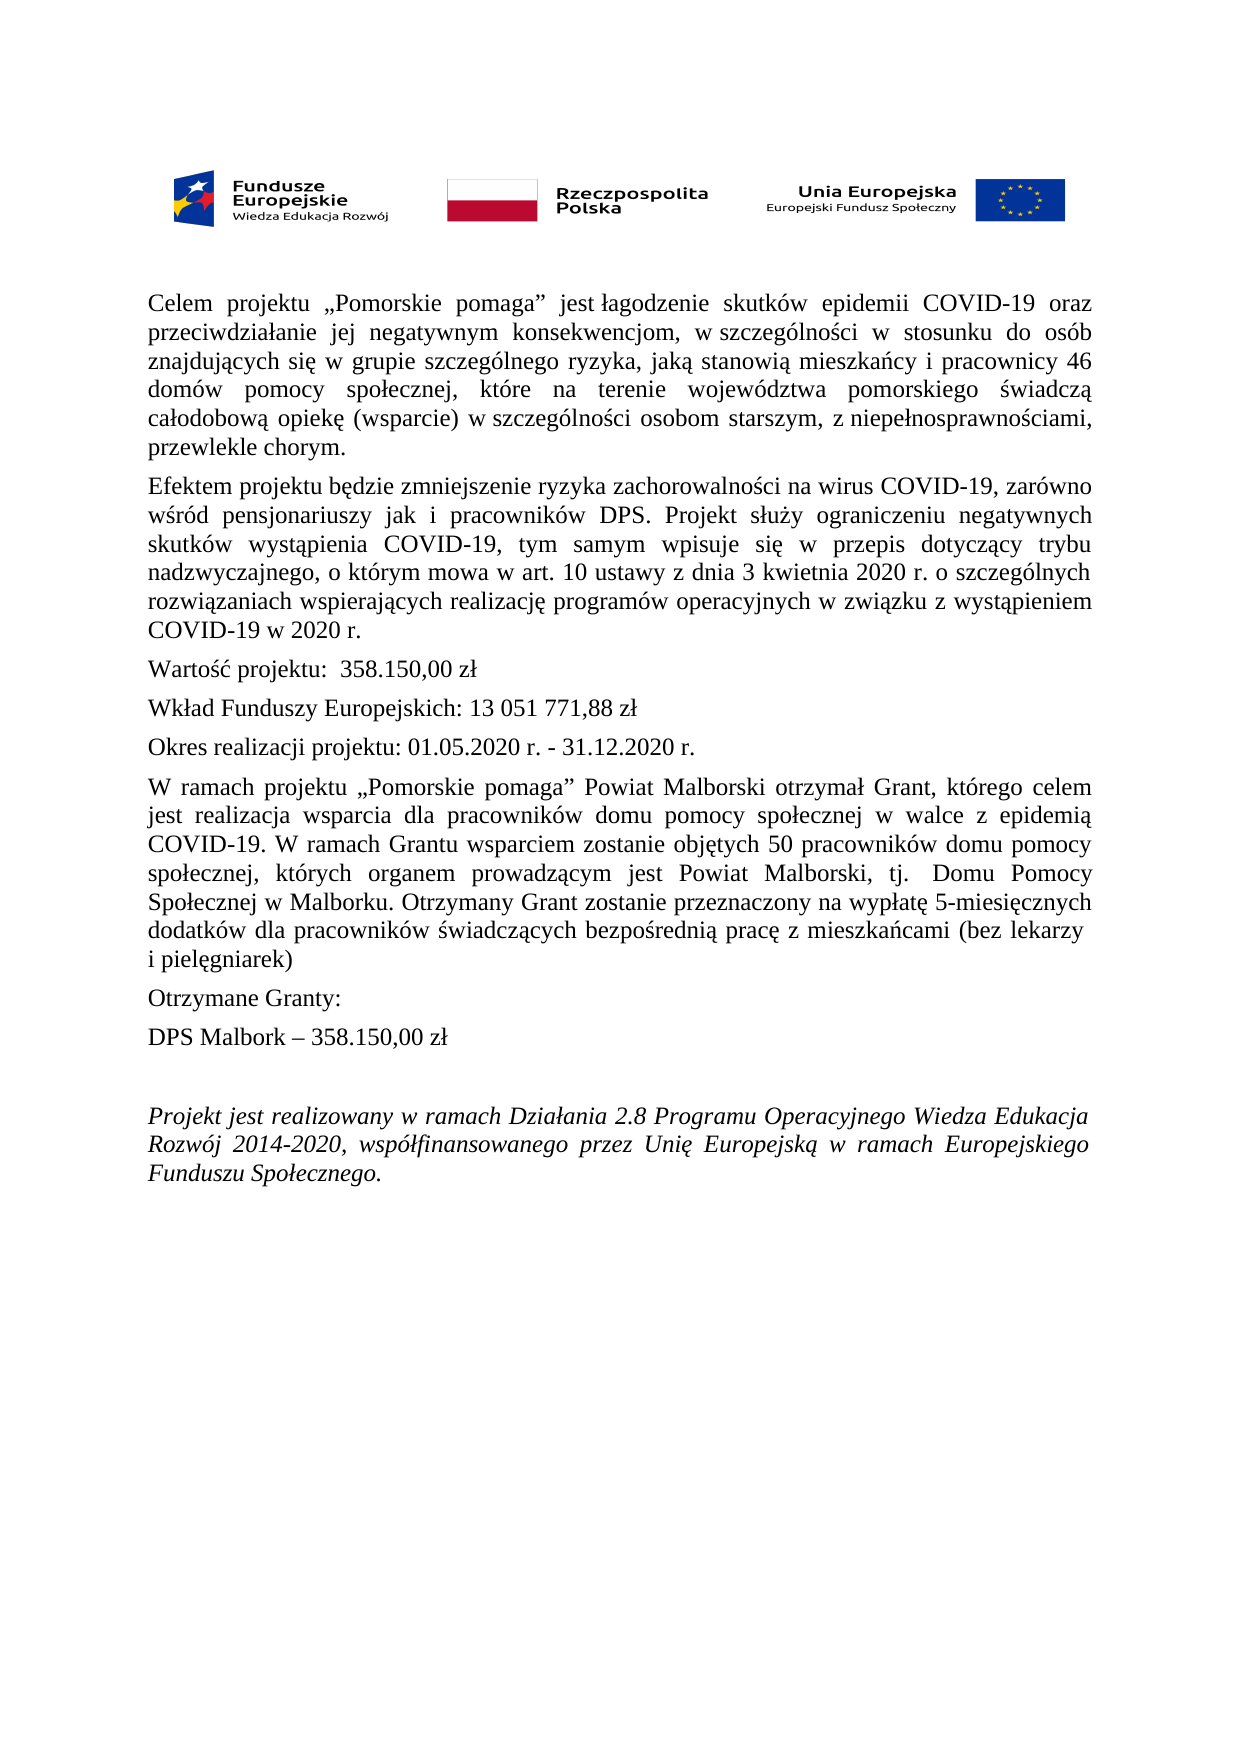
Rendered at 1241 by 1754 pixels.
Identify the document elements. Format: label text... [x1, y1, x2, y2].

text Projekt jest realizowany w ramach Działania 2.8 Programu Operacyjnego Wiedza Edukacja Rozwój 2014-2020, współfinansowanego przez Unię Europejską w ramach Europejskiego Funduszu Społecznego. [148, 1101, 1093, 1187]
picture [154, 156, 1085, 241]
text DPS Malbork – 358.150,00 zł [148, 1022, 1093, 1051]
text Otrzymane Granty: [148, 983, 1093, 1012]
text Celem projektu „Pomorskie pomaga” jest łagodzenie skutków epidemii COVID-19 oraz przeciwdziałanie jej negatywnym konsekwencjom, w szczególności w stosunku do osób znajdujących się w grupie szczególnego ryzyka, jaką stanowią mieszkańcy i pracownicy 46 domów pomocy społecznej, które na terenie województwa pomorskiego świadczą całodobową opiekę (wsparcie) w szczególności osobom starszym, z niepełnosprawnościami, przewlekle chorym. [148, 288, 1093, 461]
text W ramach projektu „Pomorskie pomaga” Powiat Malborski otrzymał Grant, którego celem jest realizacja wsparcia dla pracowników domu pomocy społecznej w walce z epidemią COVID-19. W ramach Grantu wsparciem zostanie objętych 50 pracowników domu pomocy społecznej, których organem prowadzącym jest Powiat Malborski, tj. Domu Pomocy Społecznej w Malborku. Otrzymany Grant zostanie przeznaczony na wypłatę 5-miesięcznych dodatków dla pracowników świadczących bezpośrednią pracę z mieszkańcami (bez lekarzy i pielęgniarek) [148, 772, 1093, 973]
text Wartość projektu: 358.150,00 zł [148, 654, 1093, 683]
text Okres realizacji projektu: 01.05.2020 r. - 31.12.2020 r. [148, 732, 1093, 761]
text Wkład Funduszy Europejskich: 13 051 771,88 zł [148, 693, 1093, 722]
text Efektem projektu będzie zmniejszenie ryzyka zachorowalności na wirus COVID-19, zarówno wśród pensjonariuszy jak i pracowników DPS. Projekt służy ograniczeniu negatywnych skutków wystąpienia COVID-19, tym samym wpisuje się w przepis dotyczący trybu nadzwyczajnego, o którym mowa w art. 10 ustawy z dnia 3 kwietnia 2020 r. o szczególnych rozwiązaniach wspierających realizację programów operacyjnych w związku z wystąpieniem COVID-19 w 2020 r. [148, 471, 1093, 644]
